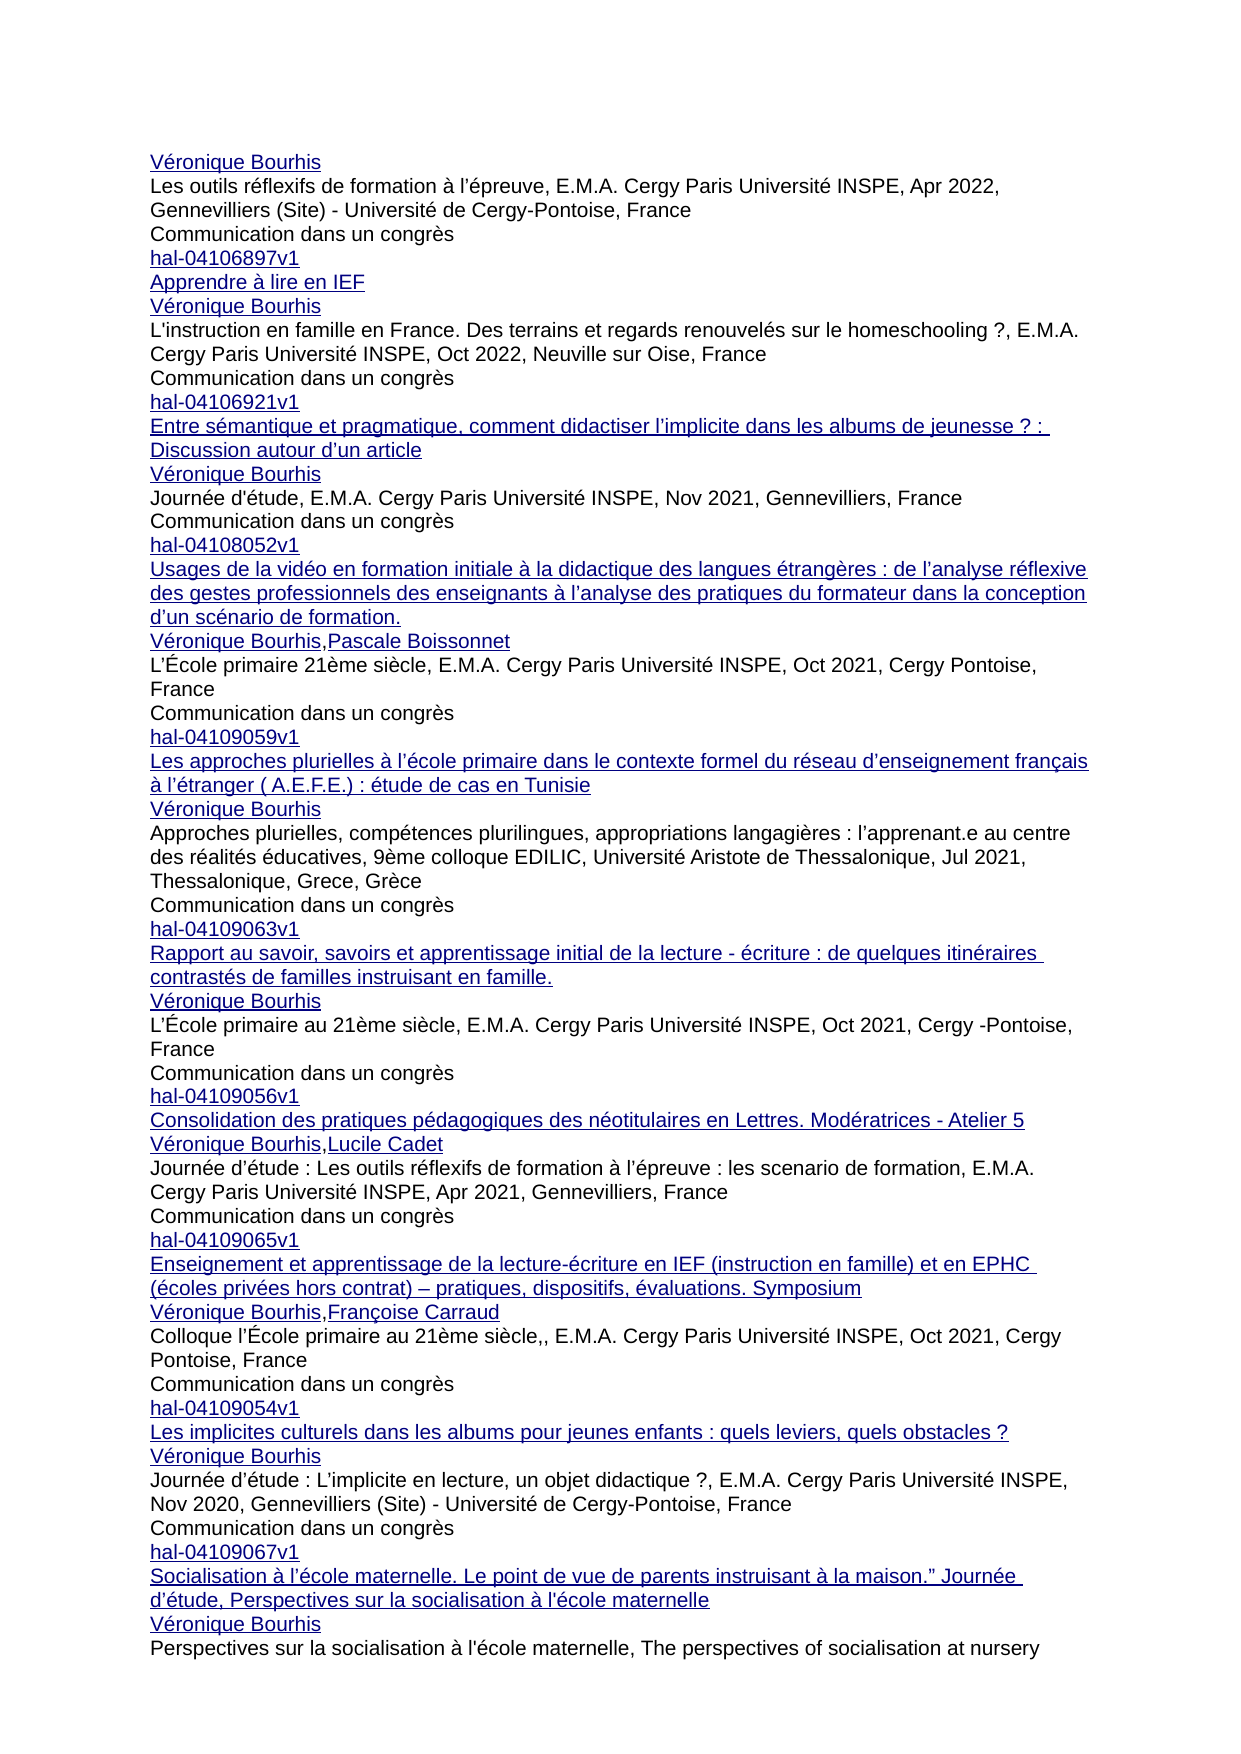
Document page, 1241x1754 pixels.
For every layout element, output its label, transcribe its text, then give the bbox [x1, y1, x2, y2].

table_cell Socialisation à l’école maternelle. Le point de vue de parents instruisant à la maison.” Journée d’étude, Perspectives sur la socialisation à l'école maternelle Véronique Bourhis Perspectives sur la socialisation à l'école maternelle, The perspectives of socialisation at nursery [150, 1564, 1090, 1659]
table_cell Usages de la vidéo en formation initiale à la didactique des langues étrangères : de l’analyse réflexive des gestes professionnels des enseignants à l’analyse des pratiques du formateur dans la conception d’un scénario de formation. Véronique Bourhis,Pascale Boissonnet L’École primaire 21ème siècle, E.M.A. Cergy Paris Université INSPE, Oct 2021, Cergy Pontoise, France Communication dans un congrès hal-04109059v1 [150, 557, 1090, 749]
table_cell Enseignement et apprentissage de la lecture-écriture en IEF (instruction en famille) et en EPHC (écoles privées hors contrat) – pratiques, dispositifs, évaluations. Symposium Véronique Bourhis,Françoise Carraud Colloque l’École primaire au 21ème siècle,, E.M.A. Cergy Paris Université INSPE, Oct 2021, Cergy Pontoise, France Communication dans un congrès hal-04109054v1 [150, 1252, 1090, 1420]
table_cell Les approches plurielles à l’école primaire dans le contexte formel du réseau d’enseignement français à l’étranger ( A.E.F.E.) : étude de cas en Tunisie Véronique Bourhis Approches plurielles, compétences plurilingues, appropriations langagières : l’apprenant.e au centre des réalités éducatives, 9ème colloque EDILIC, Université Aristote de Thessalonique, Jul 2021, Thessalonique, Grece, Grèce Communication dans un congrès hal-04109063v1 [150, 749, 1090, 941]
table_cell Entre sémantique et pragmatique, comment didactiser l’implicite dans les albums de jeunesse ? : Discussion autour d’un article Véronique Bourhis Journée d'étude, E.M.A. Cergy Paris Université INSPE, Nov 2021, Gennevilliers, France Communication dans un congrès hal-04108052v1 [150, 414, 1090, 557]
table_cell Consolidation des pratiques pédagogiques des néotitulaires en Lettres. Modératrices - Atelier 5 Véronique Bourhis,Lucile Cadet Journée d’étude : Les outils réflexifs de formation à l’épreuve : les scenario de formation, E.M.A. Cergy Paris Université INSPE, Apr 2021, Gennevilliers, France Communication dans un congrès hal-04109065v1 [150, 1108, 1090, 1252]
table_cell Rapport au savoir, savoirs et apprentissage initial de la lecture - écriture : de quelques itinéraires contrastés de familles instruisant en famille. Véronique Bourhis L’École primaire au 21ème siècle, E.M.A. Cergy Paris Université INSPE, Oct 2021, Cergy -Pontoise, France Communication dans un congrès hal-04109056v1 [150, 941, 1090, 1108]
table_cell Les implicites culturels dans les albums pour jeunes enfants : quels leviers, quels obstacles ? Véronique Bourhis Journée d’étude : L’implicite en lecture, un objet didactique ?, E.M.A. Cergy Paris Université INSPE, Nov 2020, Gennevilliers (Site) - Université de Cergy-Pontoise, France Communication dans un congrès hal-04109067v1 [150, 1420, 1090, 1563]
table_cell Apprendre à lire en IEF Véronique Bourhis L'instruction en famille en France. Des terrains et regards renouvelés sur le homeschooling ?, E.M.A. Cergy Paris Université INSPE, Oct 2022, Neuville sur Oise, France Communication dans un congrès hal-04106921v1 [150, 270, 1090, 413]
table_cell Véronique Bourhis Les outils réflexifs de formation à l’épreuve, E.M.A. Cergy Paris Université INSPE, Apr 2022, Gennevilliers (Site) - Université de Cergy-Pontoise, France Communication dans un congrès hal-04106897v1 [150, 150, 1090, 270]
